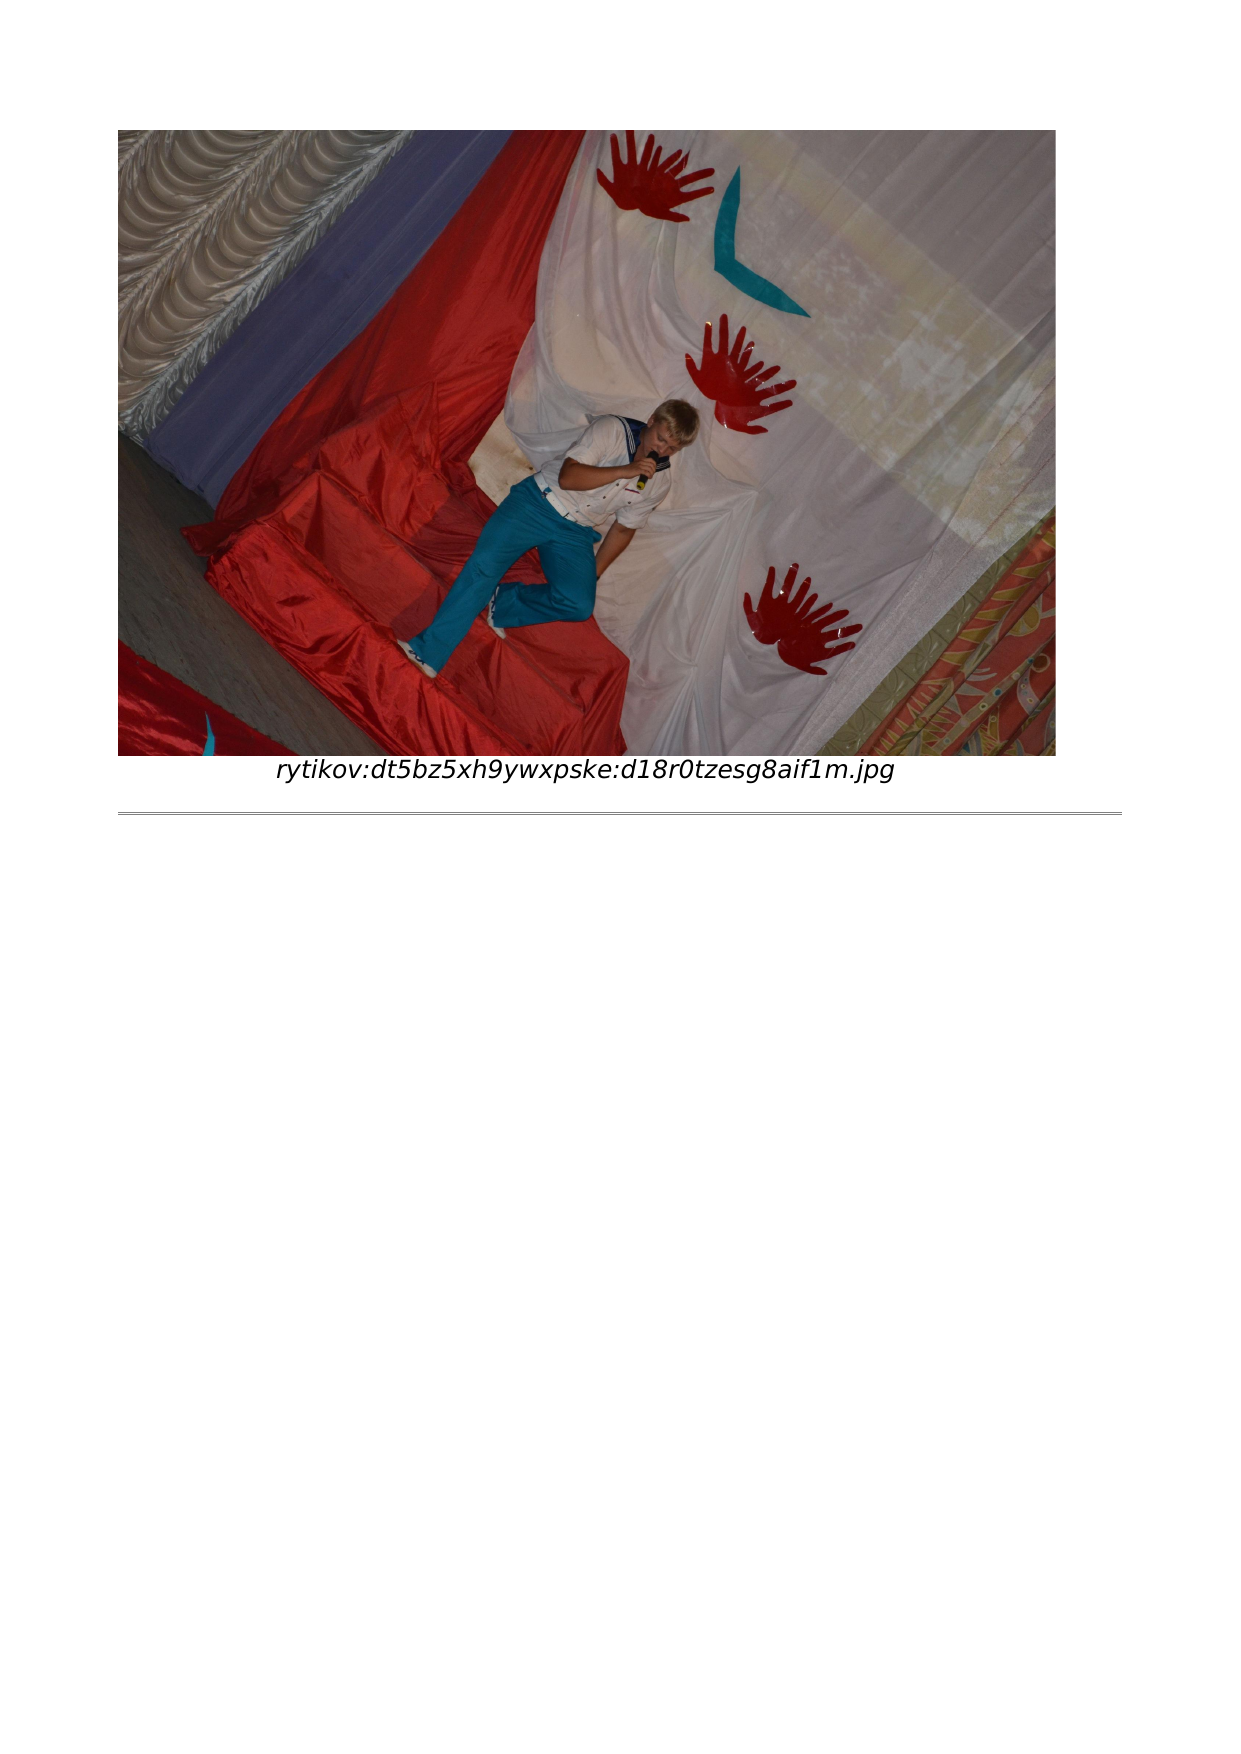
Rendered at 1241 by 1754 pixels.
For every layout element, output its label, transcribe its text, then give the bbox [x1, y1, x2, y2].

picture [118, 130, 1056, 756]
text rytikov:dt5bz5xh9ywxpske:d18r0tzesg8aif1m.jpg [118, 756, 1056, 785]
